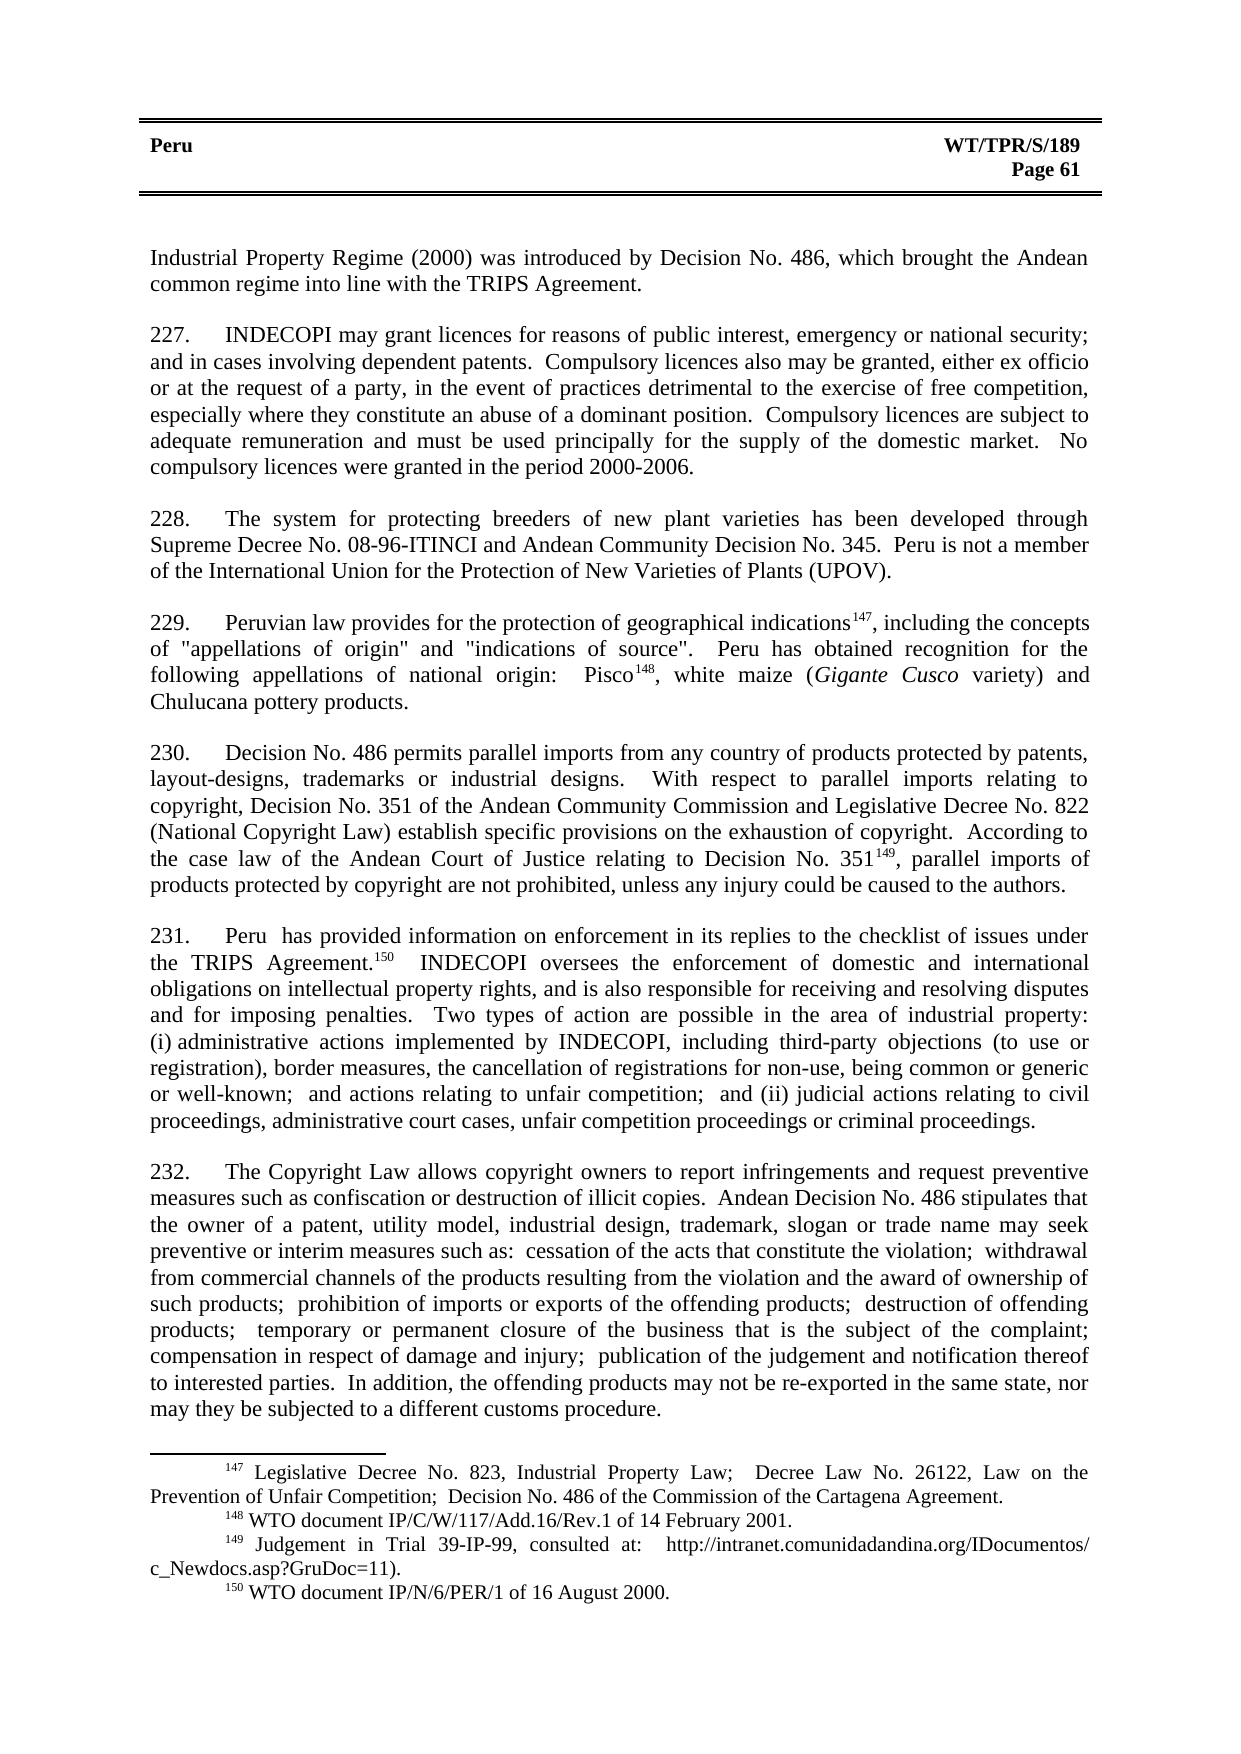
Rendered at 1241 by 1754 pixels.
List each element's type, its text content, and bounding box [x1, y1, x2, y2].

list Decision No. 486 permits parallel imports from any country of products protected by patents, layout-designs, trademarks or industrial designs. With respect to parallel imports relating to copyright, Decision No. 351 of the Andean Community Commission and Legislative Decree No. 822 (National Copyright Law) establish specific provisions on the exhaustion of copyright. According to the case law of the Andean Court of Justice relating to Decision No. 351, parallel imports of products protected by copyright are not prohibited, unless any injury could be caused to the authors. [150, 739, 1090, 897]
list WTO document IP/C/W/117/Add.16/Rev.1 of 14 February 2001. [150, 1508, 1090, 1532]
list Peru has provided information on enforcement in its replies to the checklist of issues under the TRIPS Agreement. INDECOPI oversees the enforcement of domestic and international obligations on intellectual property rights, and is also responsible for receiving and resolving disputes and for imposing penalties. Two types of action are possible in the area of industrial property: (i) administrative actions implemented by INDECOPI, including third-party objections (to use or registration), border measures, the cancellation of registrations for non-use, being common or generic or well-known; and actions relating to unfair competition; and (ii) judicial actions relating to civil proceedings, administrative court cases, unfair competition proceedings or criminal proceedings. [150, 922, 1090, 1133]
list INDECOPI may grant licences for reasons of public interest, emergency or national security; and in cases involving dependent patents. Compulsory licences also may be granted, either ex officio or at the request of a party, in the event of practices detrimental to the exercise of free competition, especially where they constitute an abuse of a dominant position. Compulsory licences are subject to adequate remuneration and must be used principally for the supply of the domestic market. No compulsory licences were granted in the period 2000-2006. [150, 322, 1090, 480]
list Industrial Property Regime (2000) was introduced by Decision No. 486, which brought the Andean common regime into line with the TRIPS Agreement. [150, 244, 1090, 297]
list Judgement in Trial 39-IP-99, consulted at: http://intranet.comunidadandina.org/IDocumentos/ c_Newdocs.asp?GruDoc=11). [150, 1532, 1090, 1580]
list The system for protecting breeders of new plant varieties has been developed through Supreme Decree No. 08-96-ITINCI and Andean Community Decision No. 345. Peru is not a member of the International Union for the Protection of New Varieties of Plants (UPOV). [150, 505, 1090, 584]
list Legislative Decree No. 823, Industrial Property Law; Decree Law No. 26122, Law on the Prevention of Unfair Competition; Decision No. 486 of the Commission of the Cartagena Agreement. [150, 1459, 1090, 1508]
list Peruvian law provides for the protection of geographical indications, including the concepts of "appellations of origin" and "indications of source". Peru has obtained recognition for the following appellations of national origin: Pisco, white maize (Gigante Cusco variety) and Chulucana pottery products. [150, 609, 1090, 714]
list WTO document IP/N/6/PER/1 of 16 August 2000. [150, 1580, 1090, 1604]
list The Copyright Law allows copyright owners to report infringements and request preventive measures such as confiscation or destruction of illicit copies. Andean Decision No. 486 stipulates that the owner of a patent, utility model, industrial design, trademark, slogan or trade name may seek preventive or interim measures such as: cessation of the acts that constitute the violation; withdrawal from commercial channels of the products resulting from the violation and the award of ownership of such products; prohibition of imports or exports of the offending products; destruction of offending products; temporary or permanent closure of the business that is the subject of the complaint; compensation in respect of damage and injury; publication of the judgement and notification thereof to interested parties. In addition, the offending products may not be re-exported in the same state, nor may they be subjected to a different customs procedure. [150, 1158, 1090, 1422]
